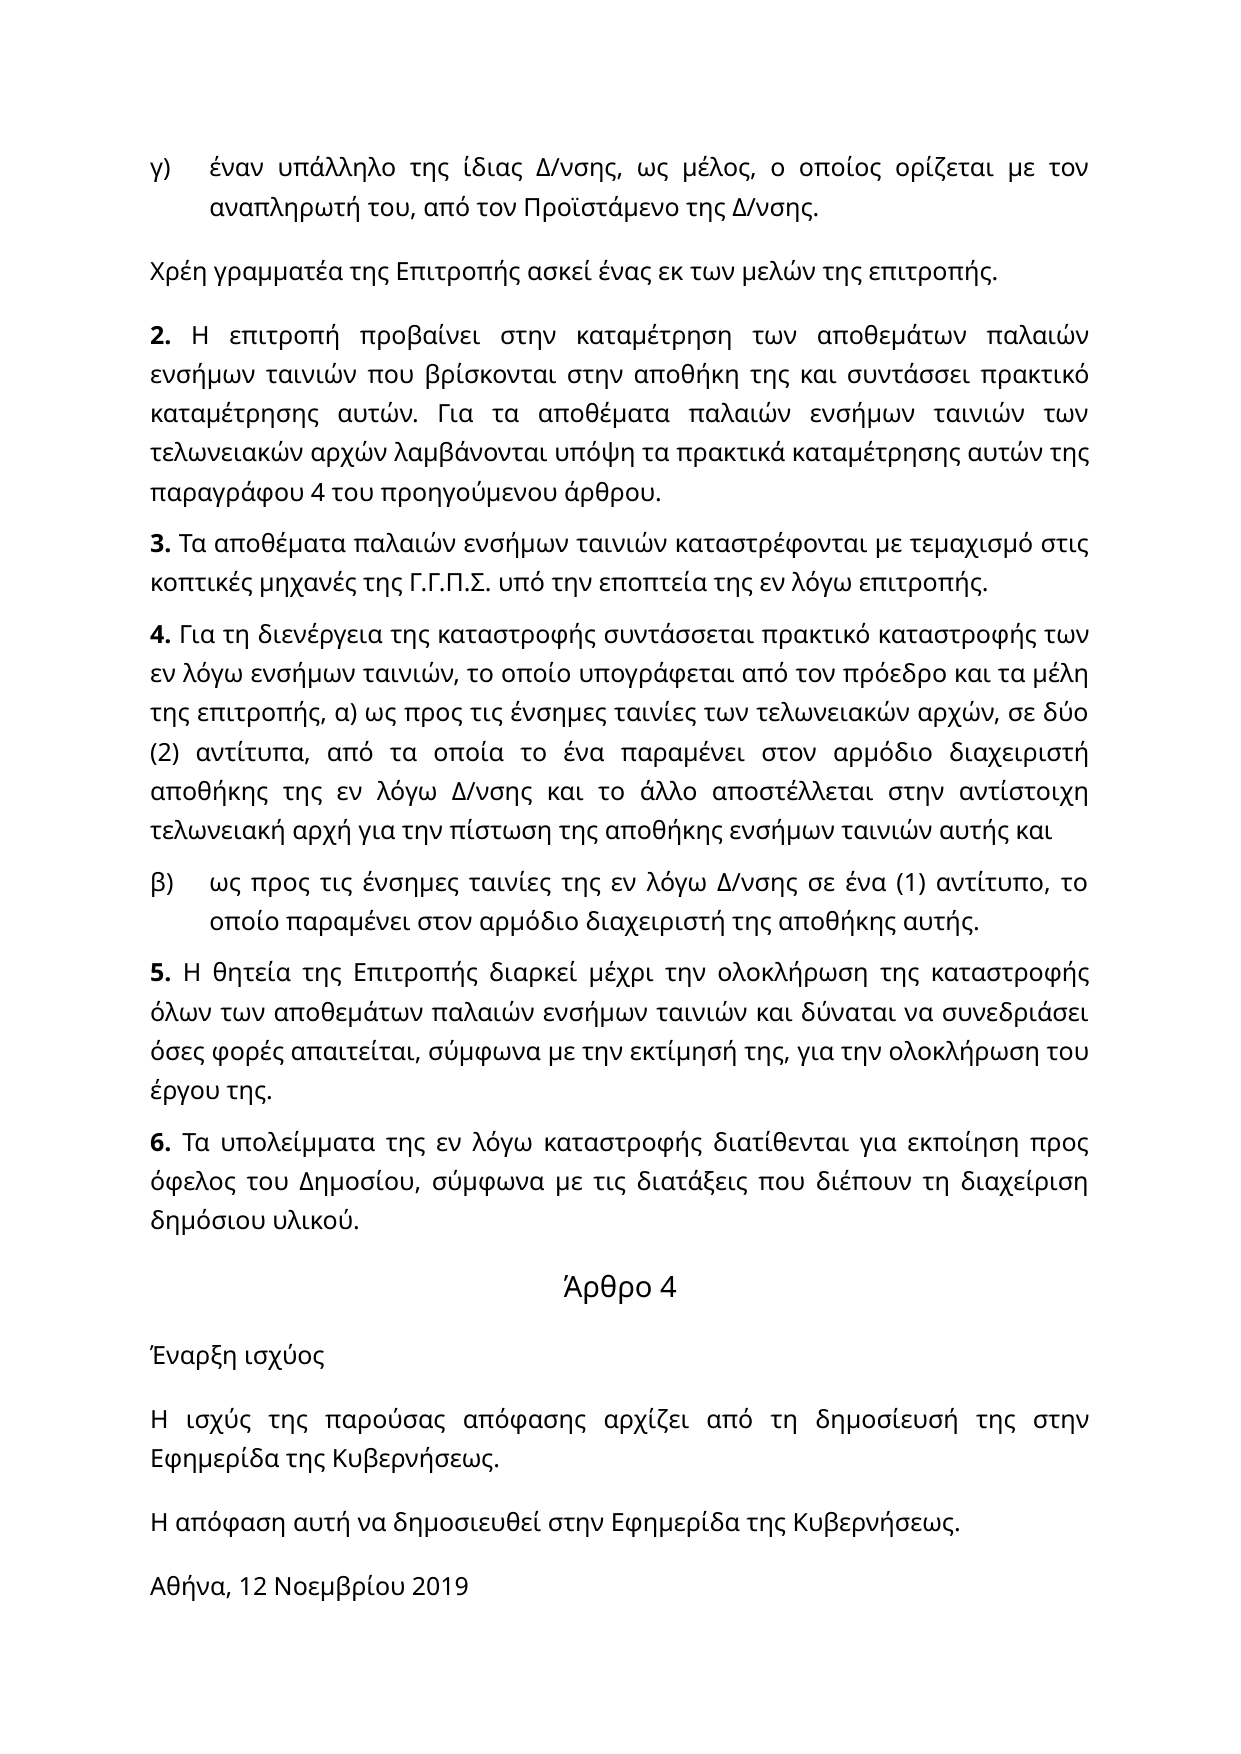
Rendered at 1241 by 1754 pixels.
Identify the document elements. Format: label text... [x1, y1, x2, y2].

list γ) έναν υπάλληλο της ίδιας Δ/νσης, ως μέλος, ο οποίος ορίζεται με τον αναπληρωτή του, από τον Προϊστάμενο της Δ/νσης. [150, 150, 1090, 223]
text 3. Τα αποθέματα παλαιών ενσήμων ταινιών καταστρέφονται με τεμαχισμό στις κοπτικές μηχανές της Γ.Γ.Π.Σ. υπό την εποπτεία της εν λόγω επιτροπής. [150, 526, 1090, 599]
text Χρέη γραμματέα της Επιτροπής ασκεί ένας εκ των μελών της επιτροπής. [150, 253, 1090, 287]
text 5. Η θητεία της Επιτροπής διαρκεί μέχρι την ολοκλήρωση της καταστροφής όλων των αποθεμάτων παλαιών ενσήμων ταινιών και δύναται να συνεδριάσει όσες φορές απαιτείται, σύμφωνα με την εκτίμησή της, για την ολοκλήρωση του έργου της. [150, 955, 1090, 1107]
text Η απόφαση αυτή να δημοσιευθεί στην Εφημερίδα της Κυβερνήσεως. [150, 1505, 1090, 1539]
text Αθήνα, 12 Νοεμβρίου 2019 [150, 1569, 1090, 1603]
text 4. Για τη διενέργεια της καταστροφής συντάσσεται πρακτικό καταστροφής των εν λόγω ενσήμων ταινιών, το οποίο υπογράφεται από τον πρόεδρο και τα μέλη της επιτροπής, α) ως προς τις ένσημες ταινίες των τελωνειακών αρχών, σε δύο (2) αντίτυπα, από τα οποία το ένα παραμένει στον αρμόδιο διαχειριστή αποθήκης της εν λόγω Δ/νσης και το άλλο αποστέλλεται στην αντίστοιχη τελωνειακή αρχή για την πίστωση της αποθήκης ενσήμων ταινιών αυτής και [150, 617, 1090, 847]
subtitle Άρθρο 4 [150, 1267, 1090, 1306]
text Έναρξη ισχύος [150, 1337, 1090, 1371]
list β) ως προς τις ένσημες ταινίες της εν λόγω Δ/νσης σε ένα (1) αντίτυπο, το οποίο παραμένει στον αρμόδιο διαχειριστή της αποθήκης αυτής. [150, 864, 1090, 937]
text 6. Τα υπολείμματα της εν λόγω καταστροφής διατίθενται για εκποίηση προς όφελος του Δημοσίου, σύμφωνα με τις διατάξεις που διέπουν τη διαχείριση δημόσιου υλικού. [150, 1124, 1090, 1237]
text 2. Η επιτροπή προβαίνει στην καταμέτρηση των αποθεμάτων παλαιών ενσήμων ταινιών που βρίσκονται στην αποθήκη της και συντάσσει πρακτικό καταμέτρησης αυτών. Για τα αποθέματα παλαιών ενσήμων ταινιών των τελωνειακών αρχών λαμβάνονται υπόψη τα πρακτικά καταμέτρησης αυτών της παραγράφου 4 του προηγούμενου άρθρου. [150, 317, 1090, 508]
text Η ισχύς της παρούσας απόφασης αρχίζει από τη δημοσίευσή της στην Εφημερίδα της Κυβερνήσεως. [150, 1401, 1090, 1475]
